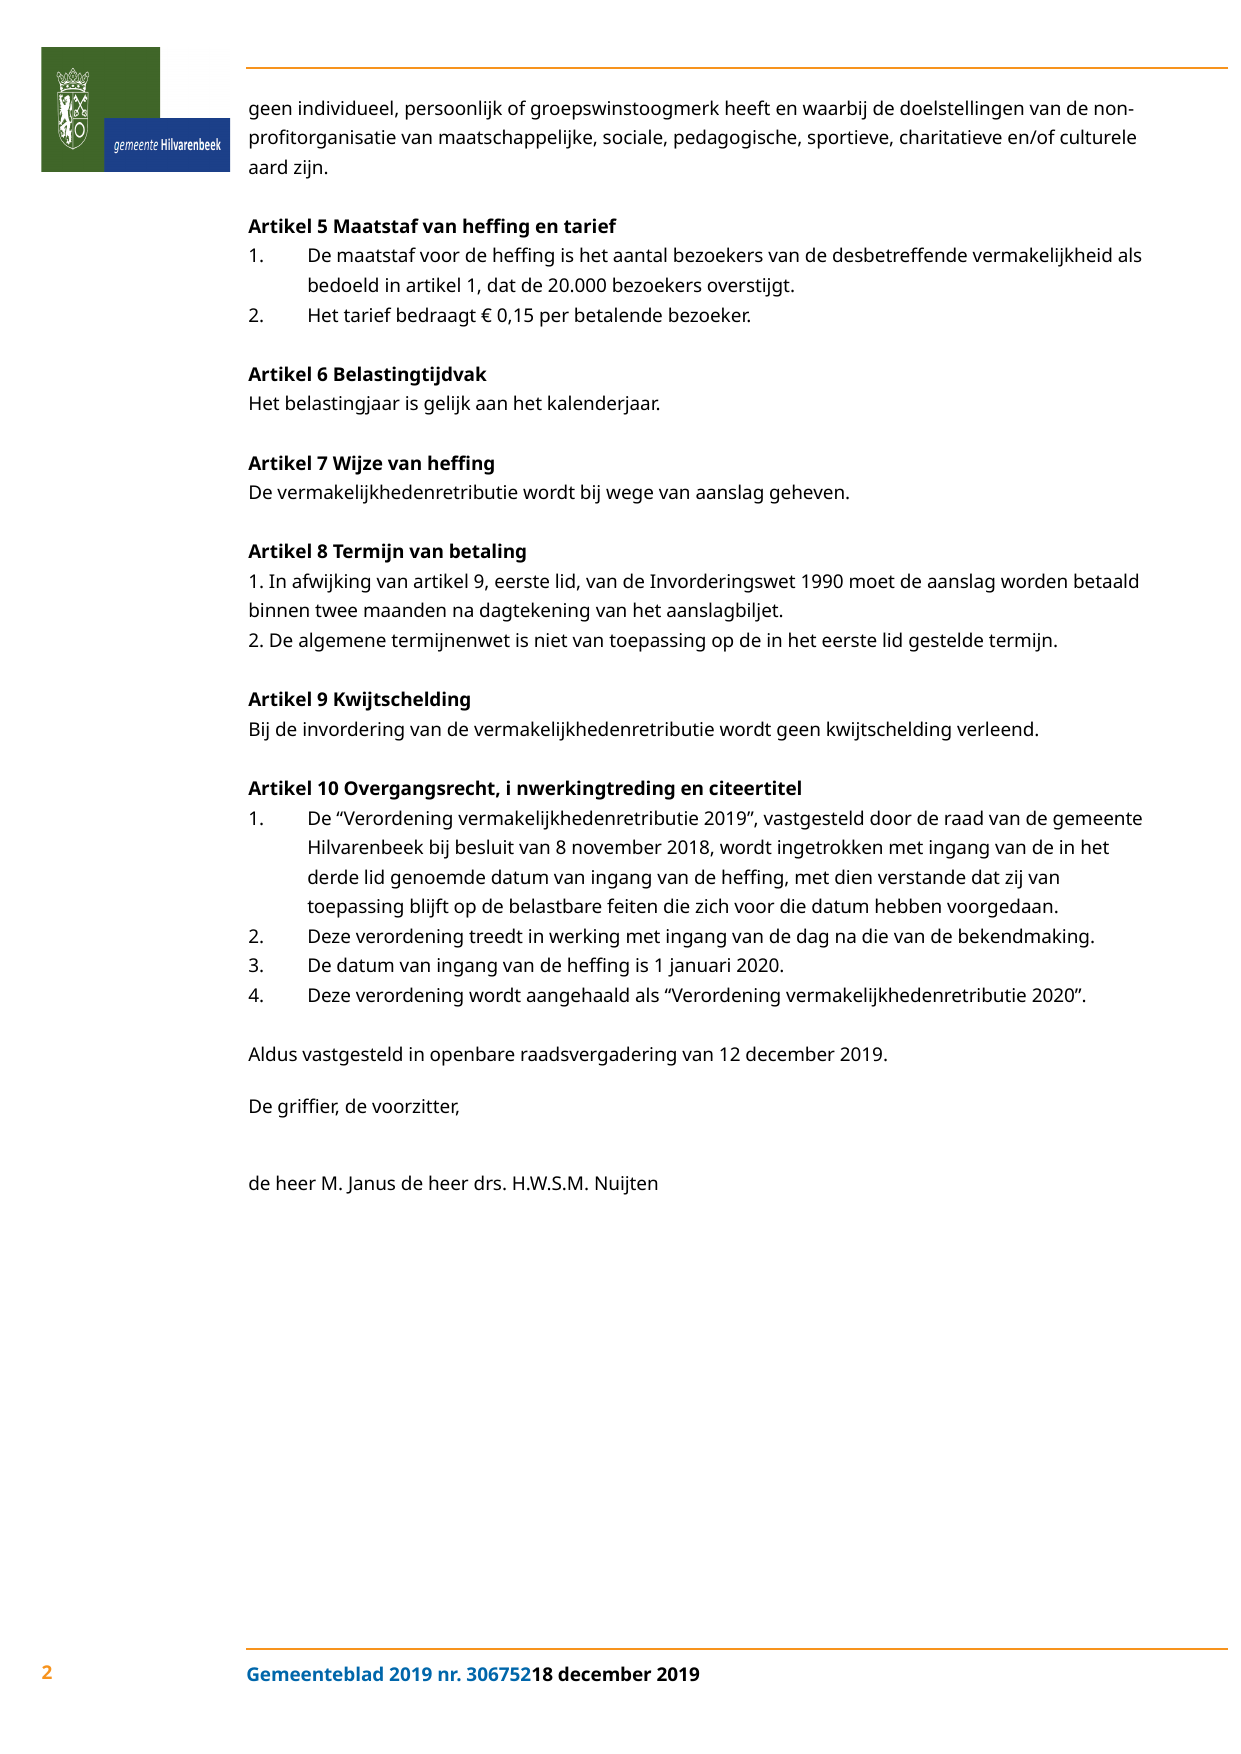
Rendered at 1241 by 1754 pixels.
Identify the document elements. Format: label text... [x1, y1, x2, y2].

list De “Verordening vermakelijkhedenretributie 2019”, vastgesteld door de raad van de gemeente Hilvarenbeek bij besluit van 8 november 2018, wordt ingetrokken met ingang van de in het derde lid genoemde datum van ingang van de heffing, met dien verstande dat zij van toepassing blijft op de belastbare feiten die zich voor die datum hebben voorgedaan. [248, 805, 1152, 919]
text de heer M. Janus de heer drs. H.W.S.M. Nuijten [248, 1170, 1152, 1196]
list Deze verordening wordt aangehaald als “Verordening vermakelijkhedenretributie 2020”. [248, 982, 1152, 1008]
text geen individueel, persoonlijk of groepswinstoogmerk heeft en waarbij de doelstellingen van de non-profitorganisatie van maatschappelijke, sociale, pedagogische, sportieve, charitatieve en/of culturele aard zijn. [248, 95, 1152, 180]
picture [41, 47, 231, 172]
text Artikel 8 Termijn van betaling [248, 538, 1152, 564]
text 2. De algemene termijnenwet is niet van toepassing op de in het eerste lid gestelde termijn. [248, 627, 1152, 653]
text Aldus vastgesteld in openbare raadsvergadering van 12 december 2019. [248, 1041, 1152, 1067]
text Artikel 7 Wijze van heffing [248, 450, 1152, 476]
text De vermakelijkhedenretributie wordt bij wege van aanslag geheven. [248, 479, 1152, 505]
list De datum van ingang van de heffing is 1 januari 2020. [248, 953, 1152, 978]
list De maatstaf voor de heffing is het aantal bezoekers van de desbetreffende vermakelijkheid als bedoeld in artikel 1, dat de 20.000 bezoekers overstijgt. [248, 243, 1152, 298]
list Deze verordening treedt in werking met ingang van de dag na die van de bekendmaking. [248, 923, 1152, 949]
text Artikel 10 Overgangsrecht, i nwerkingtreding en citeertitel [248, 775, 1152, 801]
text Artikel 5 Maatstaf van heffing en tarief [248, 213, 1152, 239]
text De griffier, de voorzitter, [248, 1093, 1152, 1119]
list Het tarief bedraagt € 0,15 per betalende bezoeker. [248, 302, 1152, 328]
text Bij de invordering van de vermakelijkhedenretributie wordt geen kwijtschelding verleend. [248, 716, 1152, 742]
text Artikel 9 Kwijtschelding [248, 686, 1152, 712]
text Het belastingjaar is gelijk aan het kalenderjaar. [248, 391, 1152, 416]
text Artikel 6 Belastingtijdvak [248, 361, 1152, 387]
text 1. In afwijking van artikel 9, eerste lid, van de Invorderingswet 1990 moet de aanslag worden betaald binnen twee maanden na dagtekening van het aanslagbiljet. [248, 568, 1152, 623]
